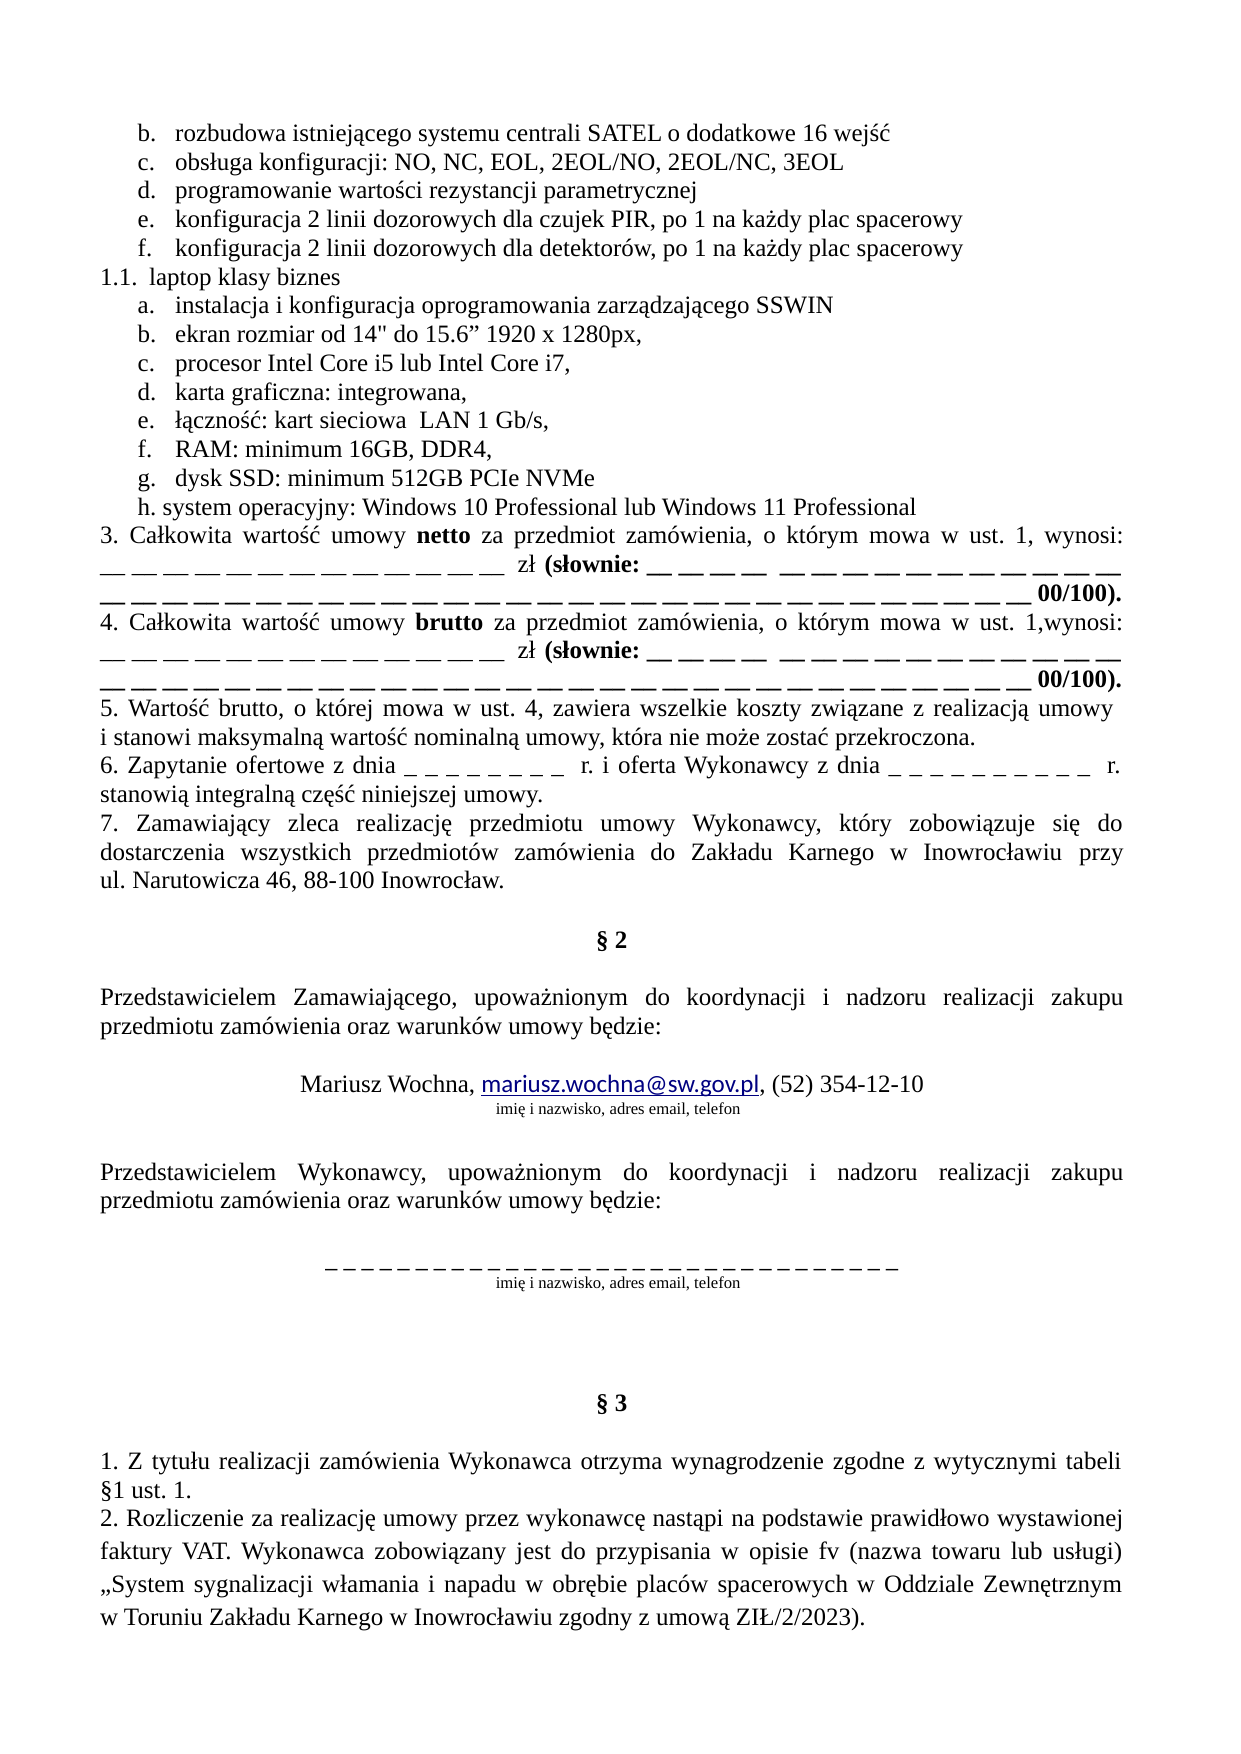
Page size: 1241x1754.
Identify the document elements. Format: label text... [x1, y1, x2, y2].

text 4. Całkowita wartość umowy brutto za przedmiot zamówienia, o którym mowa w ust. 1,wynosi: __ __ __ __ __ __ __ __ __ __ __ __ __ zł (słownie: __ __ __ __ __ __ __ __ __ __ __ __ __ __ __ __ __ __ __ __ __ __ __ __ __ __ __ __ __ __ __ __ __ __ __ __ __ __ __ __ __ __ __ __ __ 00/100). [100, 607, 1123, 693]
text h. system operacyjny: Windows 10 Professional lub Windows 11 Professional [100, 492, 1123, 521]
text 6. Zapytanie ofertowe z dnia _ _ _ _ _ _ _ _ r. i oferta Wykonawcy z dnia _ _ _ _ _ _ _ _ _ _ r. stanowią integralną część niniejszej umowy. [100, 751, 1123, 808]
text 3. Całkowita wartość umowy netto za przedmiot zamówienia, o którym mowa w ust. 1, wynosi: __ __ __ __ __ __ __ __ __ __ __ __ __ zł (słownie: __ __ __ __ __ __ __ __ __ __ __ __ __ __ __ __ __ __ __ __ __ __ __ __ __ __ __ __ __ __ __ __ __ __ __ __ __ __ __ __ __ __ __ __ __ 00/100). [100, 521, 1123, 607]
list obsługa konfiguracji: NO, NC, EOL, 2EOL/NO, 2EOL/NC, 3EOL [137, 147, 1123, 176]
text Przedstawicielem Wykonawcy, upoważnionym do koordynacji i nadzoru realizacji zakupu przedmiotu zamówienia oraz warunków umowy będzie: [100, 1157, 1123, 1214]
list ekran rozmiar od 14" do 15.6” 1920 x 1280px, [137, 319, 1123, 348]
list instalacja i konfiguracja oprogramowania zarządzającego SSWIN [137, 291, 1123, 319]
text 2. Rozliczenie za realizację umowy przez wykonawcę nastąpi na podstawie prawidłowo wystawionej faktury VAT. Wykonawca zobowiązany jest do przypisania w opisie fv (nazwa towaru lub usługi) „System sygnalizacji włamania i napadu w obrębie placów spacerowych w Oddziale Zewnętrznym w Toruniu Zakładu Karnego w Inowrocławiu zgodny z umową ZIŁ/2/2023). [100, 1503, 1123, 1631]
text § 2 [100, 925, 1123, 954]
list karta graficzna: integrowana, [137, 377, 1123, 406]
text Przedstawicielem Zamawiającego, upoważnionym do koordynacji i nadzoru realizacji zakupu przedmiotu zamówienia oraz warunków umowy będzie: [100, 982, 1123, 1040]
list rozbudowa istniejącego systemu centrali SATEL o dodatkowe 16 wejść [137, 118, 1123, 147]
text 5. Wartość brutto, o której mowa w ust. 4, zawiera wszelkie koszty związane z realizacją umowy i stanowi maksymalną wartość nominalną umowy, która nie może zostać przekroczona. [100, 693, 1123, 751]
list programowanie wartości rezystancji parametrycznej [137, 176, 1123, 204]
text imię i nazwisko, adres email, telefon [100, 1273, 1123, 1302]
text imię i nazwisko, adres email, telefon [100, 1099, 1123, 1128]
text Mariusz Wochna, mariusz.wochna@sw.gov.pl, (52) 354-12-10 [100, 1040, 1123, 1099]
list laptop klasy biznes [100, 262, 1123, 291]
text § 3 [100, 1388, 1123, 1417]
list konfiguracja 2 linii dozorowych dla czujek PIR, po 1 na każdy plac spacerowy [137, 204, 1123, 233]
list procesor Intel Core i5 lub Intel Core i7, [137, 348, 1123, 377]
list dysk SSD: minimum 512GB PCIe NVMe [137, 463, 1123, 492]
text 1. Z tytułu realizacji zamówienia Wykonawca otrzyma wynagrodzenie zgodne z wytycznymi tabeli §1 ust. 1. [100, 1446, 1123, 1503]
list łączność: kart sieciowa LAN 1 Gb/s, [137, 406, 1123, 434]
list konfiguracja 2 linii dozorowych dla detektorów, po 1 na każdy plac spacerowy [137, 233, 1123, 262]
list RAM: minimum 16GB, DDR4, [137, 434, 1123, 463]
text 7. Zamawiający zleca realizację przedmiotu umowy Wykonawcy, który zobowiązuje się do dostarczenia wszystkich przedmiotów zamówienia do Zakładu Karnego w Inowrocławiu przy ul. Narutowicza 46, 88-100 Inowrocław. [100, 808, 1123, 894]
text _ _ _ _ _ _ _ _ _ _ _ _ _ _ _ _ _ _ _ _ _ _ _ _ _ _ _ _ _ _ _ _ [100, 1214, 1123, 1273]
